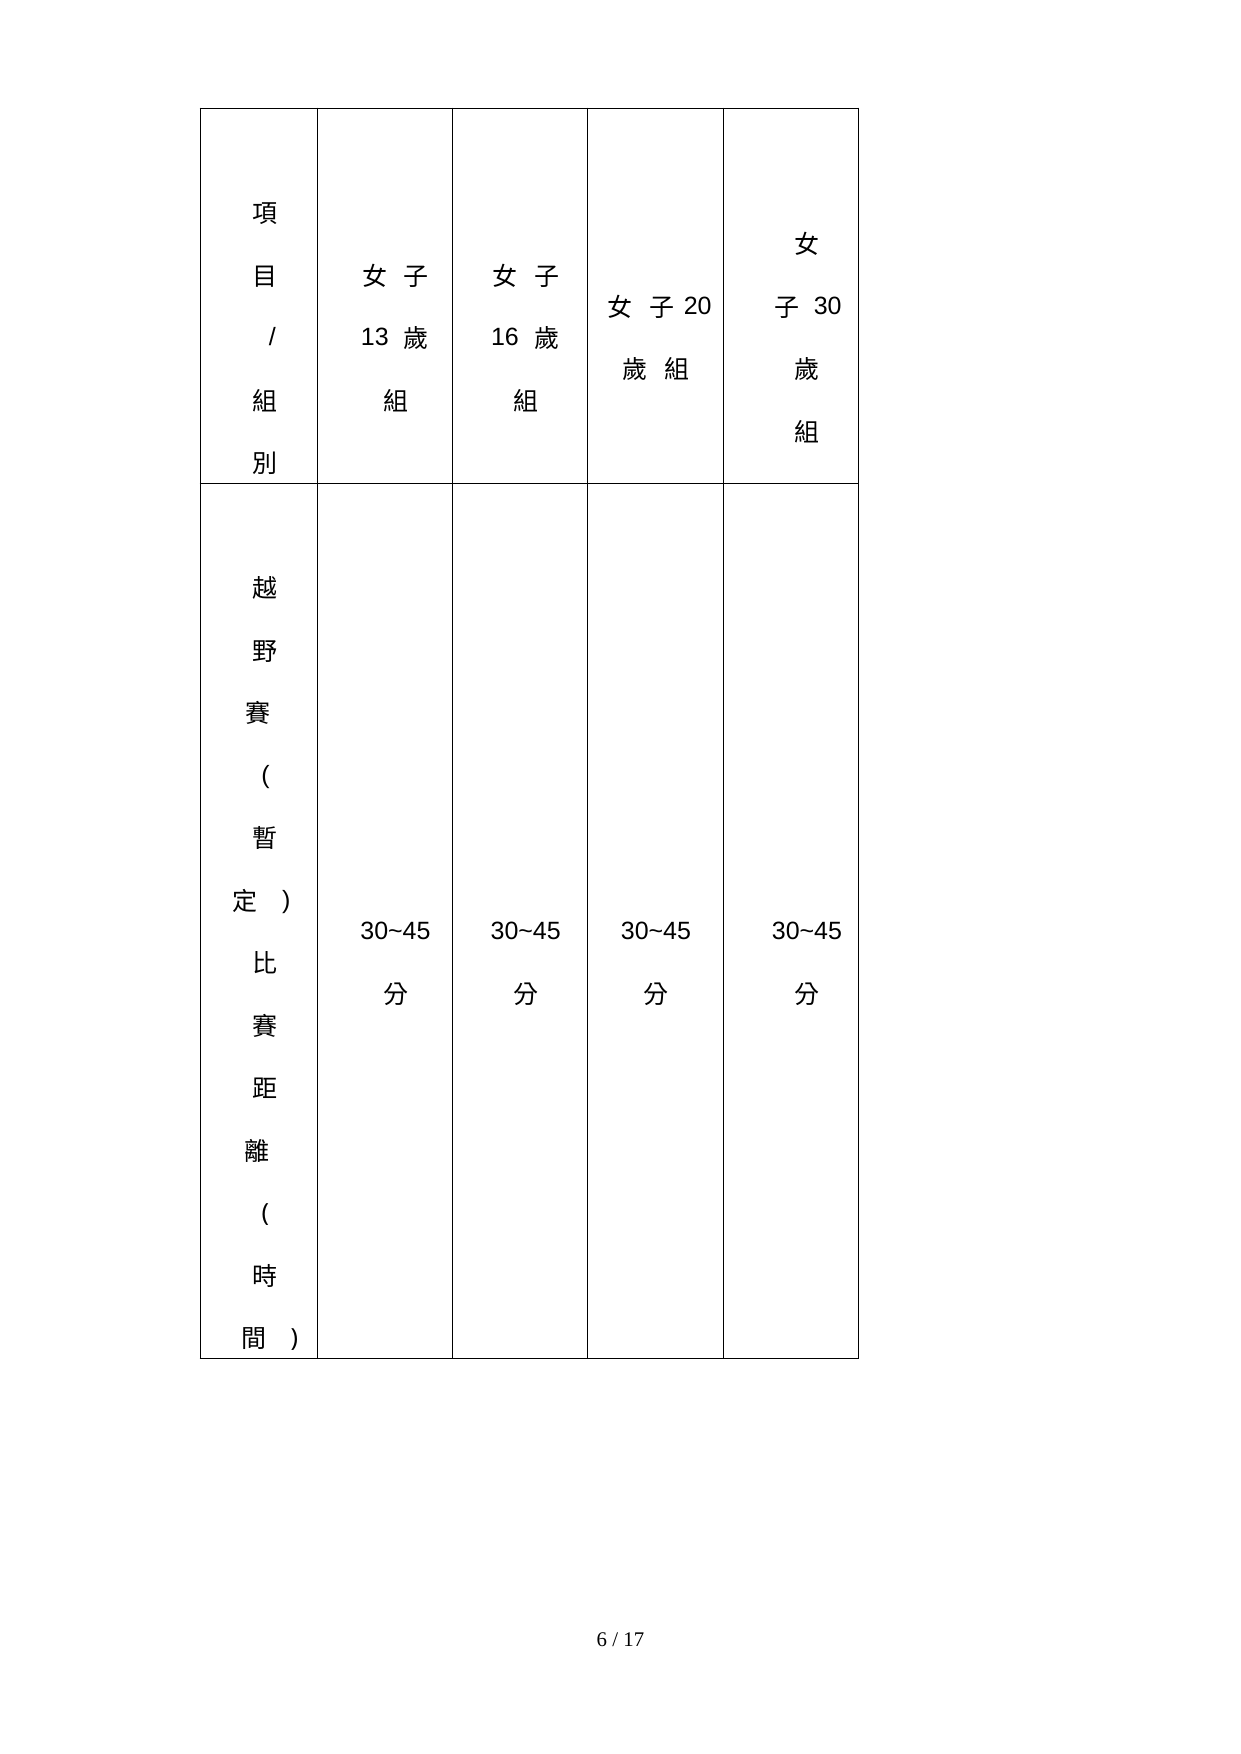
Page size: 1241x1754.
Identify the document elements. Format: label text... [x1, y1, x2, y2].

table_header 女子30歲組 [724, 109, 858, 483]
table_cell 30~45分 [724, 484, 858, 1358]
table_cell 30~45分 [318, 484, 452, 1358]
table_cell 越野賽(暫定) 比賽距離(時間) [201, 484, 317, 1358]
table_header 女子13歲組 [318, 109, 452, 483]
table_cell [859, 483, 994, 1358]
table_header 女子20歲組 [588, 109, 723, 483]
table_cell [994, 483, 1129, 1358]
table_cell 30~45分 [453, 484, 587, 1358]
table_cell 30~45分 [588, 484, 723, 1358]
table_header 女子16歲組 [453, 109, 587, 483]
table_header [994, 108, 1129, 483]
table_header 項目 / 組別 [201, 109, 317, 483]
table_header [859, 108, 994, 483]
